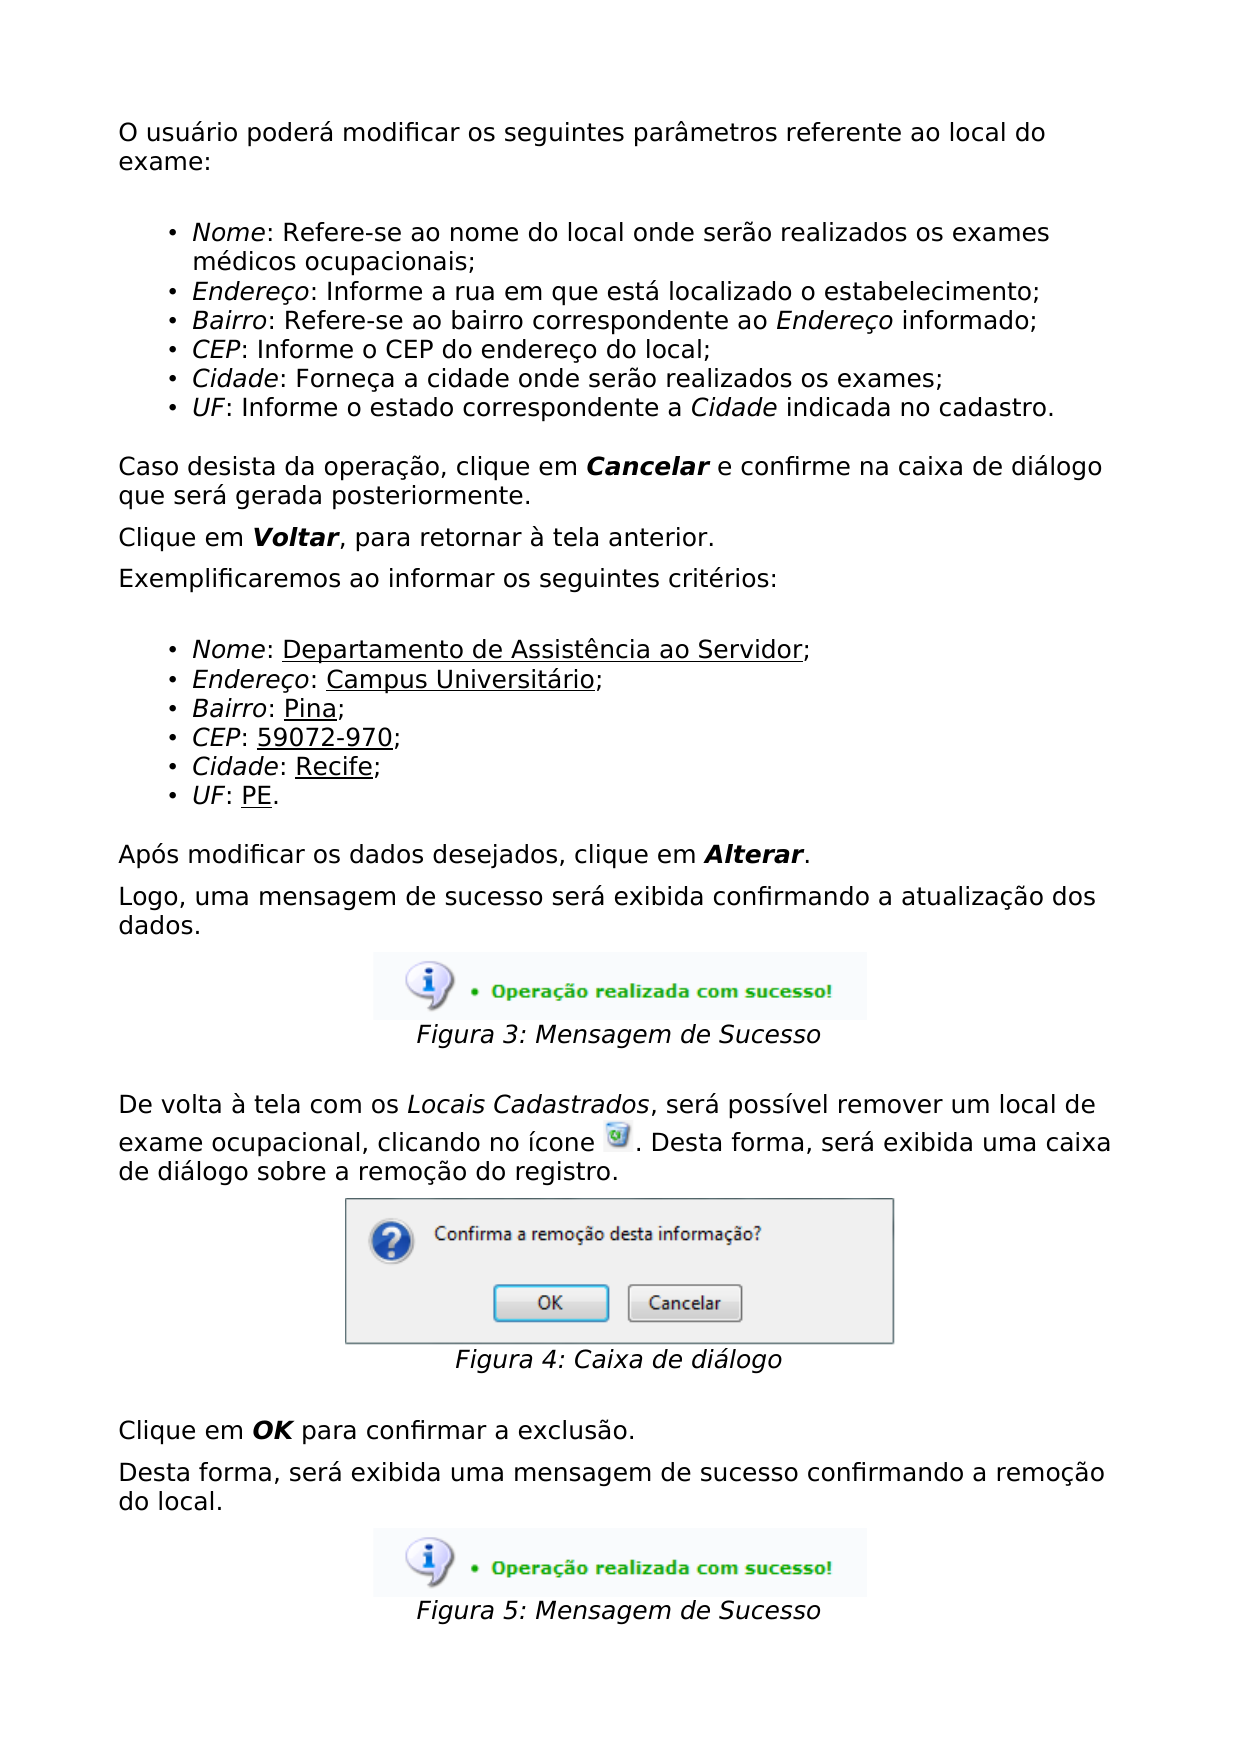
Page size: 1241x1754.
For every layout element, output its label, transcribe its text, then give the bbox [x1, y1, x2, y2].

text Clique em OK para confirmar a exclusão. [118, 1416, 1122, 1446]
list CEP: 59072-970; [177, 723, 1122, 752]
list UF: PE. [177, 782, 1122, 811]
text De volta à tela com os Locais Cadastrados, será possível remover um local de exame ocupacional, clicando no ícone . Desta forma, será exibida uma caixa de diálogo sobre a remoção do registro. [118, 1091, 1122, 1186]
picture [373, 1528, 867, 1597]
text Exemplificaremos ao informar os seguintes critérios: [118, 564, 1122, 594]
text Clique em Voltar, para retornar à tela anterior. [118, 523, 1122, 552]
text Figura 3: Mensagem de Sucesso [373, 1020, 867, 1049]
list UF: Informe o estado correspondente a Cidade indicada no cadastro. [177, 393, 1122, 423]
list Endereço: Campus Universitário; [177, 665, 1122, 694]
text O usuário poderá modificar os seguintes parâmetros referente ao local do exame: [118, 118, 1122, 176]
text Figura 4: Caixa de diálogo [345, 1346, 895, 1375]
list Nome: Refere-se ao nome do local onde serão realizados os exames médicos ocupacionais; [177, 218, 1122, 277]
list Cidade: Recife; [177, 752, 1122, 782]
list Bairro: Pina; [177, 694, 1122, 723]
text Figura 5: Mensagem de Sucesso [373, 1597, 867, 1625]
list CEP: Informe o CEP do endereço do local; [177, 335, 1122, 364]
text Após modificar os dados desejados, clique em Alterar. [118, 840, 1122, 869]
picture [603, 1120, 635, 1152]
list Bairro: Refere-se ao bairro correspondente ao Endereço informado; [177, 306, 1122, 335]
picture [373, 952, 867, 1020]
list Cidade: Forneça a cidade onde serão realizados os exames; [177, 364, 1122, 393]
text Caso desista da operação, clique em Cancelar e confirme na caixa de diálogo que será gerada posteriormente. [118, 452, 1122, 510]
text Logo, uma mensagem de sucesso será exibida confirmando a atualização dos dados. [118, 882, 1122, 940]
text Desta forma, será exibida uma mensagem de sucesso confirmando a remoção do local. [118, 1458, 1122, 1516]
picture [345, 1198, 895, 1346]
list Endereço: Informe a rua em que está localizado o estabelecimento; [177, 277, 1122, 306]
list Nome: Departamento de Assistência ao Servidor; [177, 636, 1122, 665]
